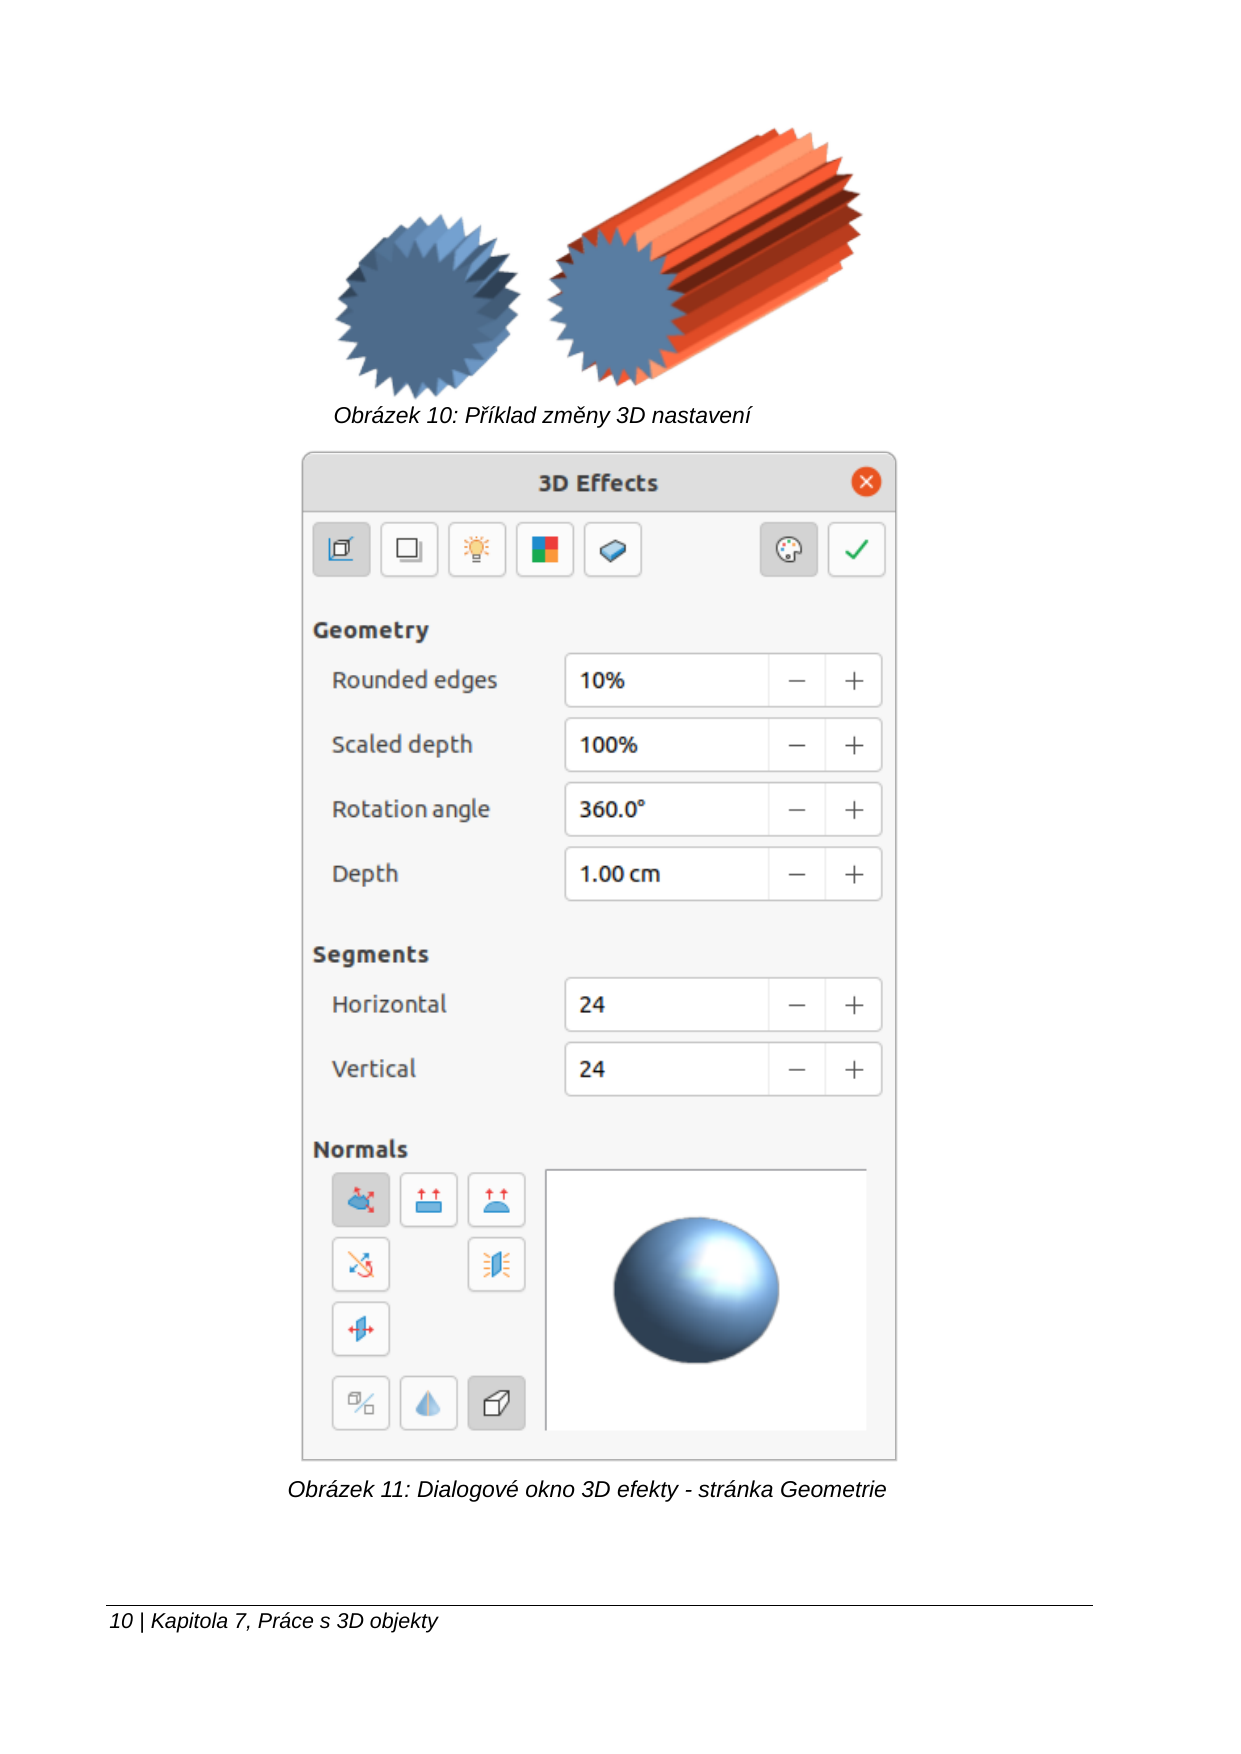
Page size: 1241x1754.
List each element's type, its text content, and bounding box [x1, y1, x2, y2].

picture [333, 118, 866, 402]
text Obrázek 10: Příklad změny 3D nastavení [333, 402, 866, 428]
picture [287, 440, 912, 1476]
text Obrázek 11: Dialogové okno 3D efekty - stránka Geometrie [287, 1476, 912, 1502]
